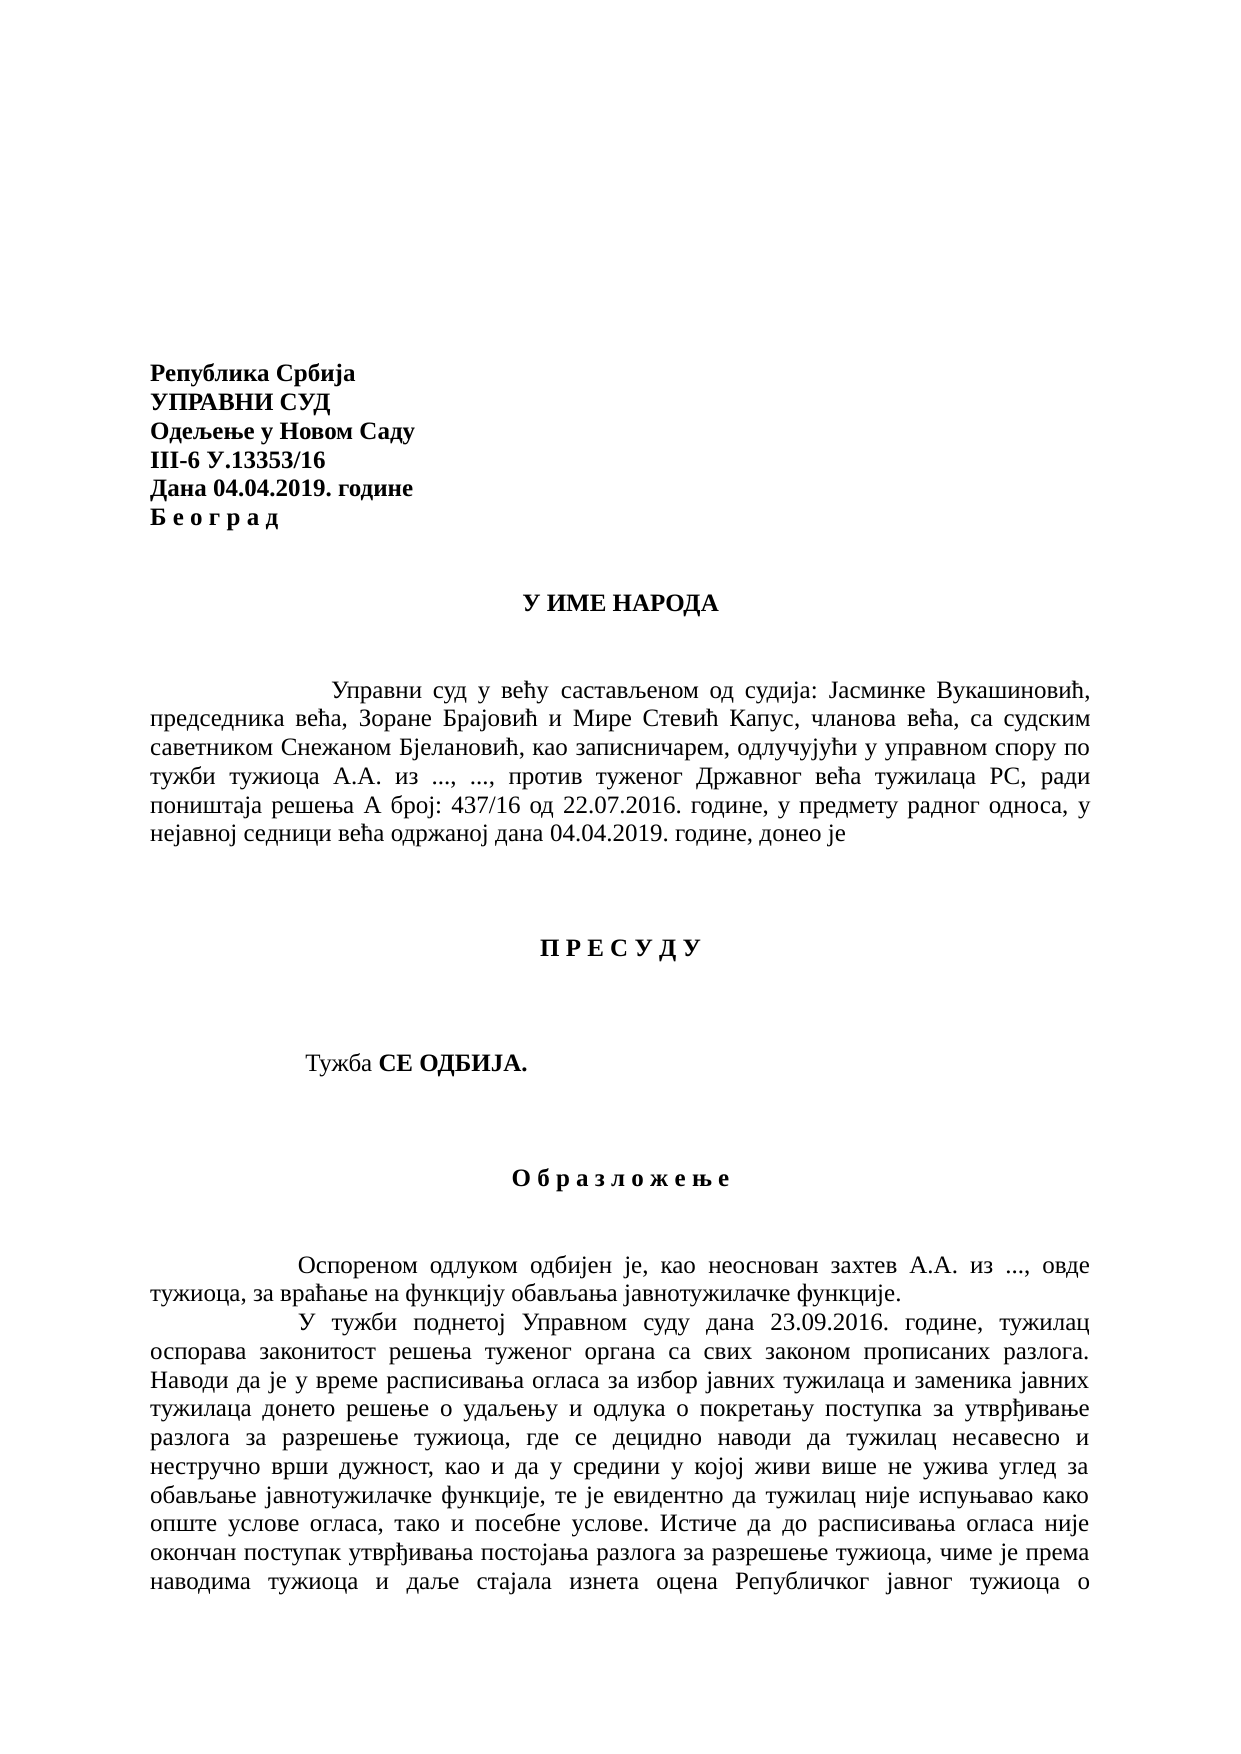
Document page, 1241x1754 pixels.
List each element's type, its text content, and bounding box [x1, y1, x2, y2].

text III-6 У.13353/16 [150, 445, 1091, 473]
text Тужба СЕ ОДБИЈА. [150, 1048, 1091, 1077]
text Одељење у Новом Саду [150, 416, 1091, 445]
text Република Србија [150, 147, 1091, 387]
text Дана 04.04.2019. године [150, 473, 1091, 502]
text Управни суд у већу састављеном од судија: Јасминке Вукашиновић, председника већа, Зоране Брајовић и Мире Стевић Капус, чланова већа, са судским саветником Снежаном Бјелановић, као записничарем, одлучујући у управном спору по тужби тужиоца А.А. из ..., ..., против туженог Државног већа тужилаца РС, ради поништаја решења А број: 437/16 од 22.07.2016. године, у предмету радног односа, у нејавној седници већа одржаној дана 04.04.2019. године, донео је [150, 675, 1091, 876]
text Оспореном одлуком одбијен је, као неоснован захтев А.А. из ..., овде тужиоца, за враћање на функцију обављања јавнотужилачке функције. [150, 1250, 1091, 1307]
text УПРАВНИ СУД [150, 387, 1091, 416]
text Б е о г р а д [150, 502, 1091, 531]
text П Р Е С У Д У [150, 933, 1091, 962]
text О б р а з л о ж е њ е [150, 1163, 1091, 1192]
text У ИМЕ НАРОДА [150, 588, 1091, 617]
text У тужби поднетој Управном суду дана 23.09.2016. године, тужилац оспорава законитост решења туженог органа са свих законом прописаних разлога. Наводи да је у време расписивања огласа за избор јавних тужилаца и заменика јавних тужилаца донето решење о удаљењу и одлука о покретању поступка за утврђивање разлога за разрешење тужиоца, где се децидно наводи да тужилац несавесно и нестручно врши дужност, као и да у средини у којој живи више не ужива углед за обављање јавнотужилачке функције, те је евидентно да тужилац није испуњавао како опште услове огласа, тако и посебне услове. Истиче да до расписивања огласа није окончан поступак утврђивања постојања разлога за разрешење тужиоца, чиме је према наводима тужиоца и даље стајала изнета оцена Републичког јавног тужиоца о [150, 1307, 1091, 1595]
